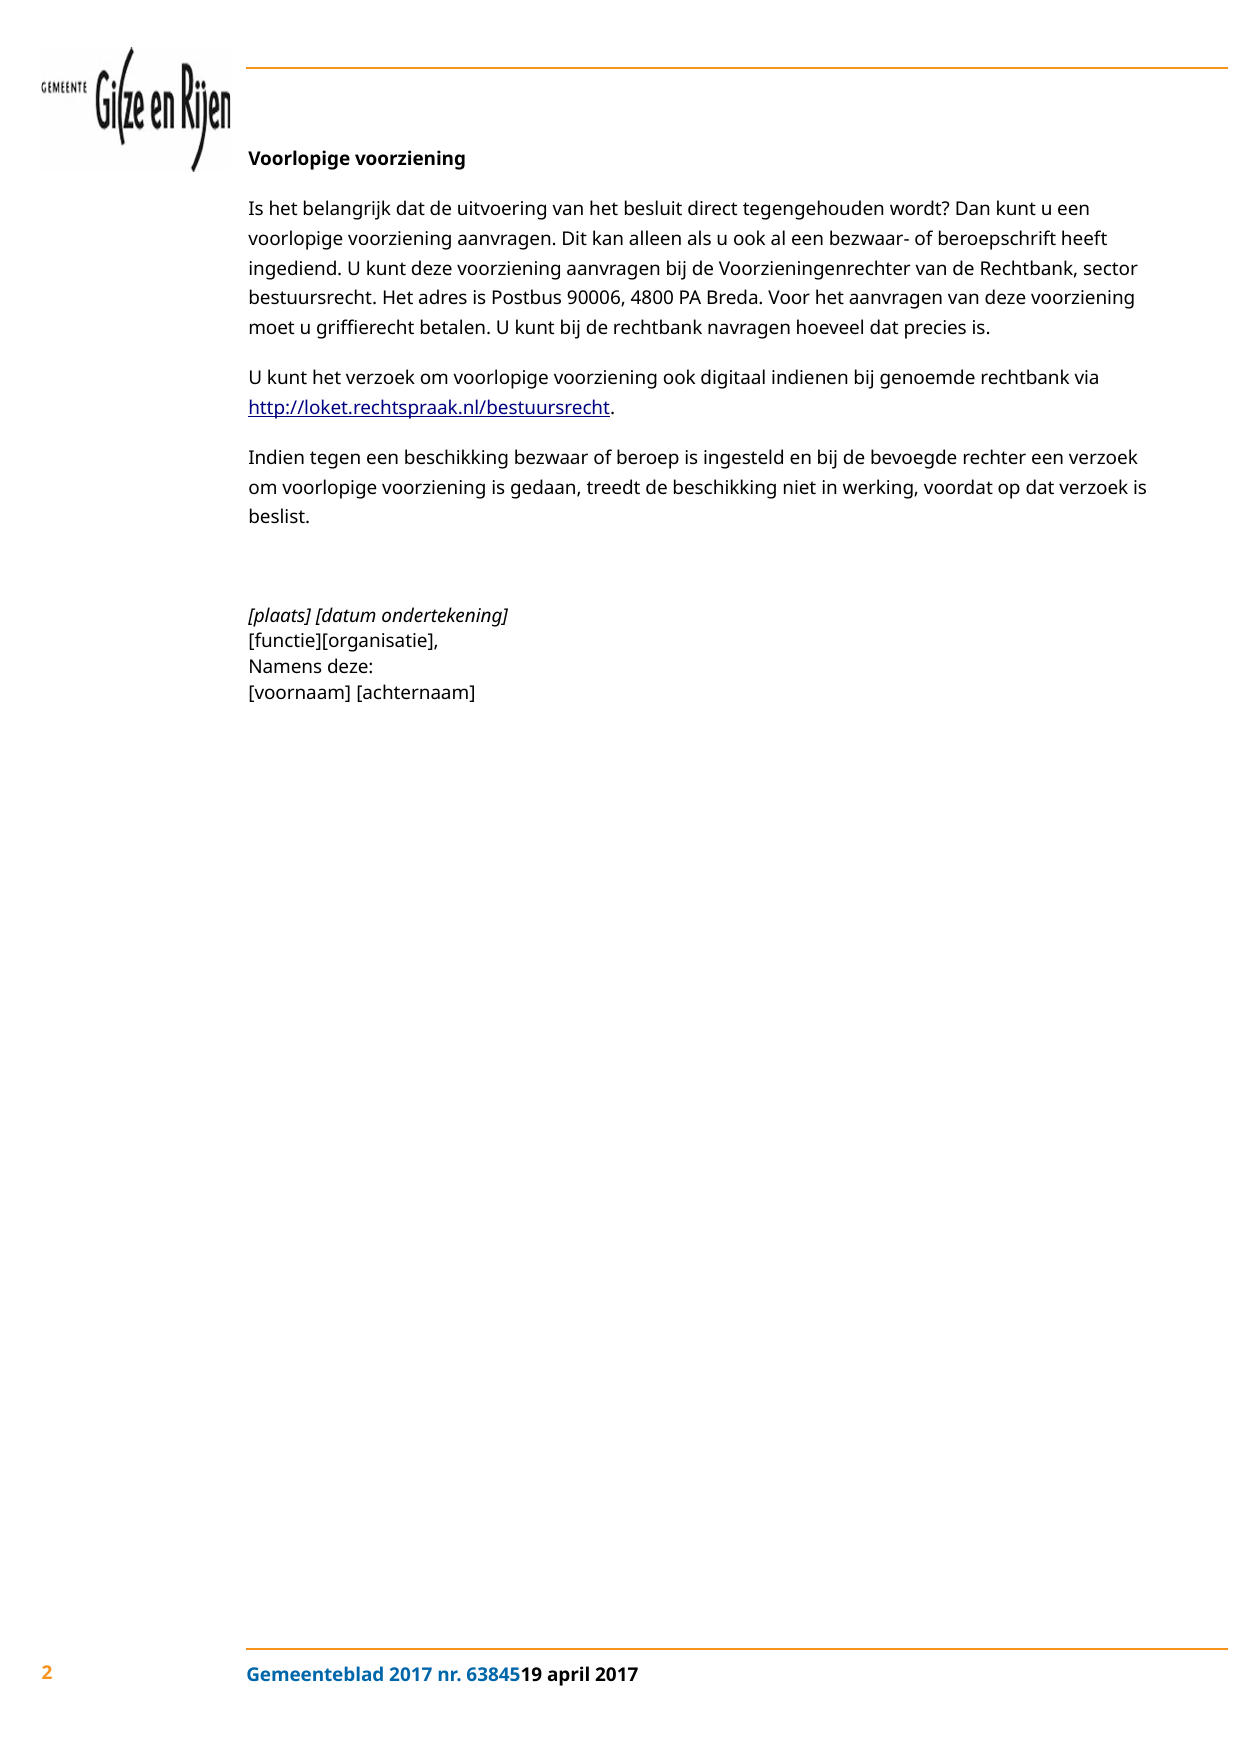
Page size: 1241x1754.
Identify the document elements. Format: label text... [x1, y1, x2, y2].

picture [41, 47, 231, 172]
text [plaats] [datum ondertekening] [248, 602, 1152, 627]
text [functie][organisatie], [248, 627, 1152, 653]
text [voornaam] [achternaam] [248, 679, 1152, 705]
text Indien tegen een beschikking bezwaar of beroep is ingesteld en bij de bevoegde rechter een verzoek om voorlopige voorziening is gedaan, treedt de beschikking niet in werking, voordat op dat verzoek is beslist. [248, 444, 1152, 529]
text Namens deze: [248, 653, 1152, 679]
text U kunt het verzoek om voorlopige voorziening ook digitaal indienen bij genoemde rechtbank via http://loket.rechtspraak.nl/bestuursrecht. [248, 364, 1152, 420]
text Voorlopige voorziening [248, 145, 1152, 171]
text Is het belangrijk dat de uitvoering van het besluit direct tegengehouden wordt? Dan kunt u een voorlopige voorziening aanvragen. Dit kan alleen als u ook al een bezwaar- of beroepschrift heeft ingediend. U kunt deze voorziening aanvragen bij de Voorzieningenrechter van de Rechtbank, sector bestuursrecht. Het adres is Postbus 90006, 4800 PA Breda. Voor het aanvragen van deze voorziening moet u griffierecht betalen. U kunt bij de rechtbank navragen hoeveel dat precies is. [248, 196, 1152, 340]
